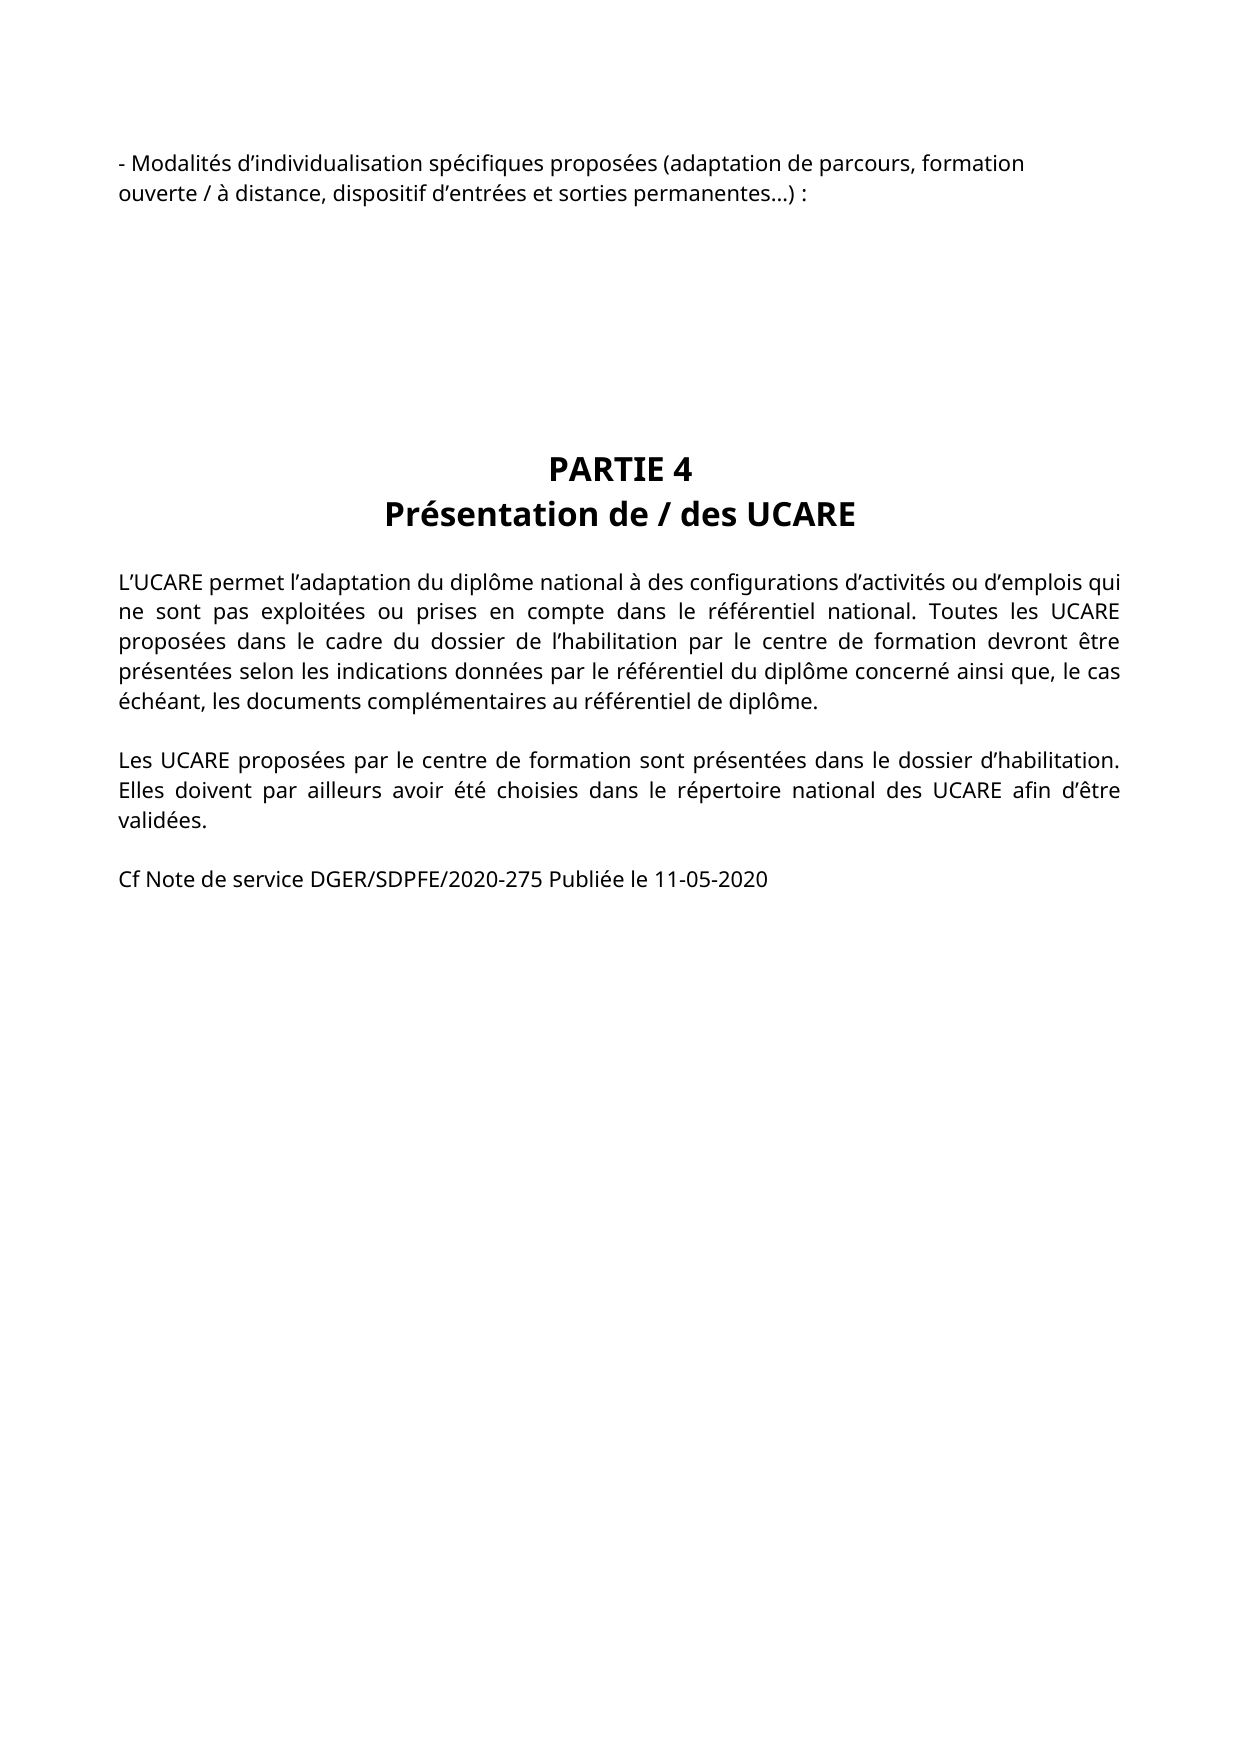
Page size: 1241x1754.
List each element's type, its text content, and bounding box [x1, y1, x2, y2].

text Cf Note de service DGER/SDPFE/2020-275 Publiée le 11-05-2020 [118, 864, 1122, 894]
text Les UCARE proposées par le centre de formation sont présentées dans le dossier d’habilitation. Elles doivent par ailleurs avoir été choisies dans le répertoire national des UCARE afin d’être validées. [118, 745, 1122, 834]
text L’UCARE permet l’adaptation du diplôme national à des configurations d’activités ou d’emplois qui ne sont pas exploitées ou prises en compte dans le référentiel national. Toutes les UCARE proposées dans le cadre du dossier de l’habilitation par le centre de formation devront être présentées selon les indications données par le référentiel du diplôme concerné ainsi que, le cas échéant, les documents complémentaires au référentiel de diplôme. [118, 566, 1122, 715]
text - Modalités d’individualisation spécifiques proposées (adaptation de parcours, formation ouverte / à distance, dispositif d’entrées et sorties permanentes…) : [118, 148, 1122, 207]
text Présentation de / des UCARE [118, 491, 1122, 537]
text PARTIE 4 [118, 446, 1122, 491]
